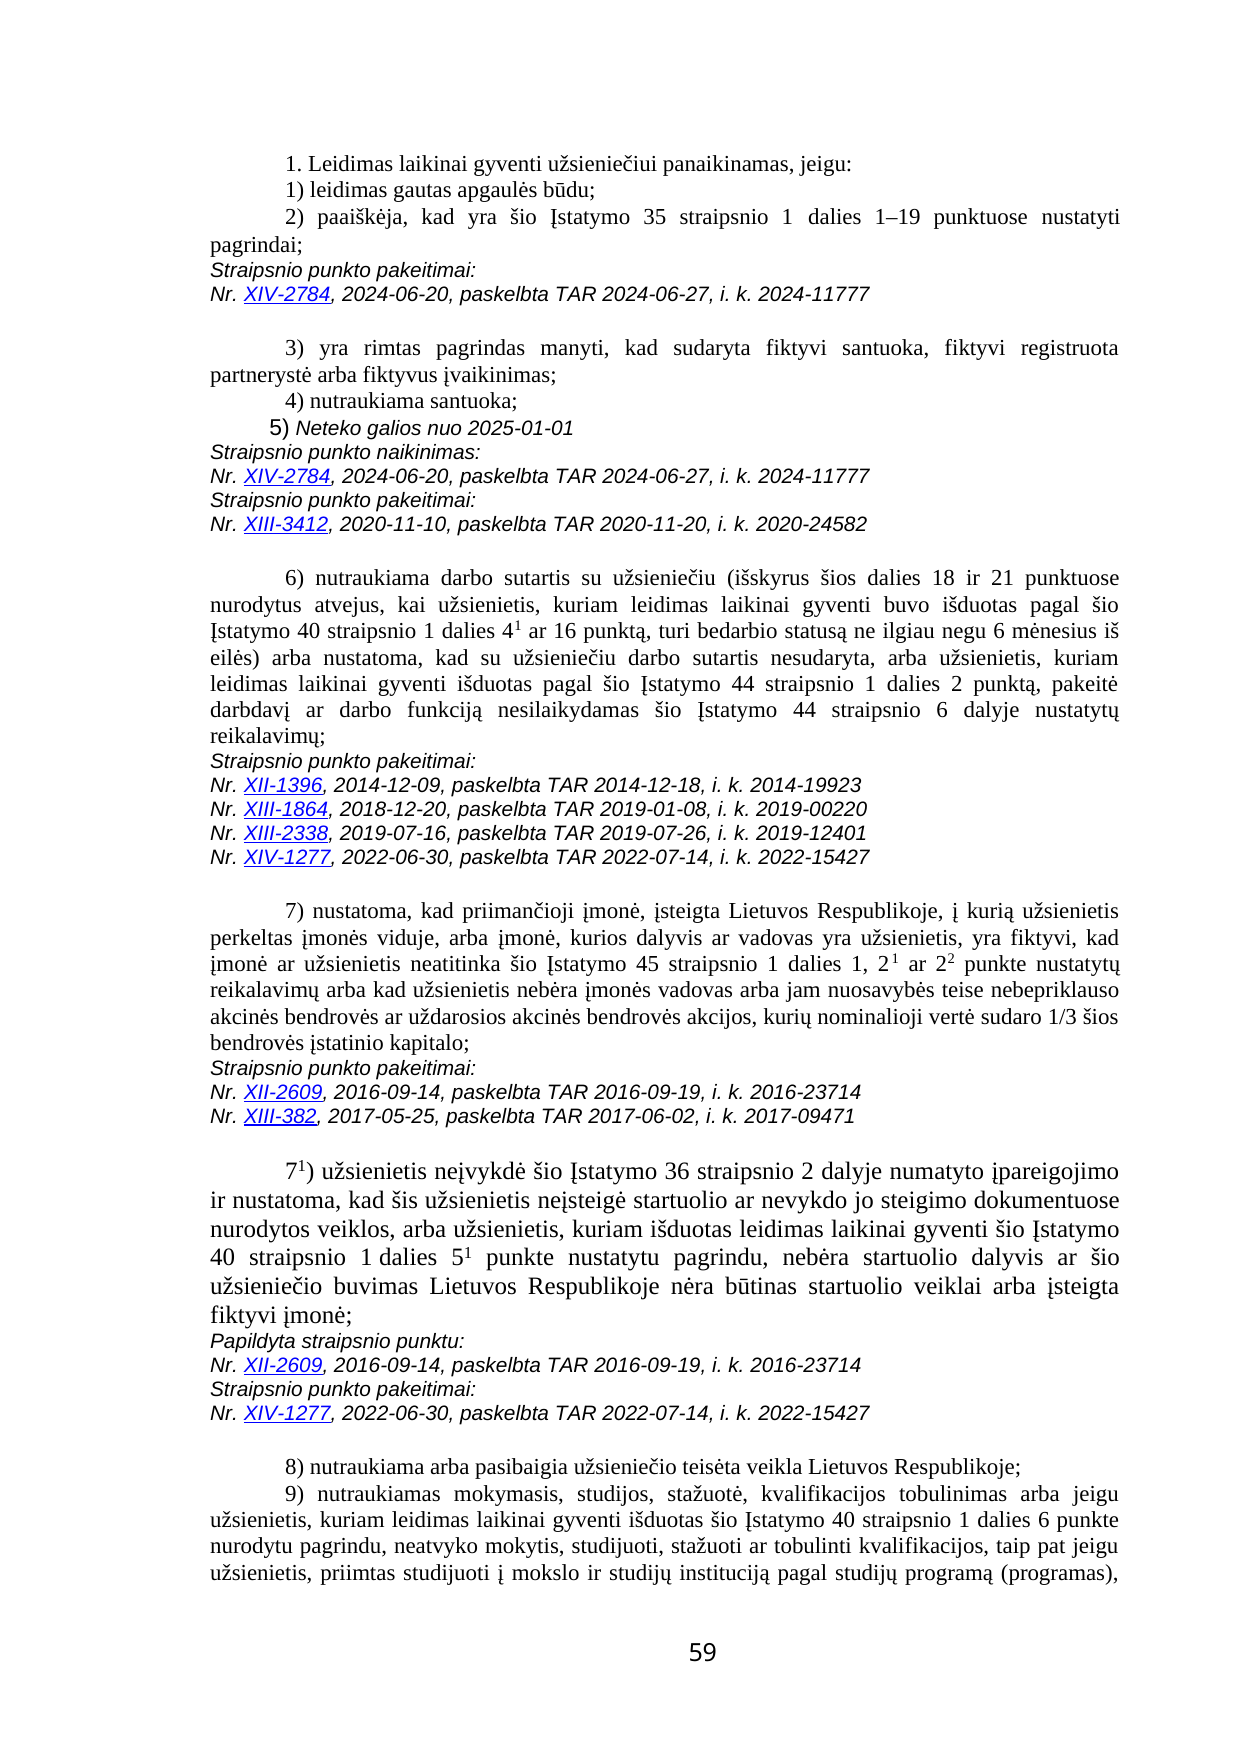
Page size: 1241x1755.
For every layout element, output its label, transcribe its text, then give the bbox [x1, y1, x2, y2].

text 4) nutraukiama santuoka; [210, 387, 1120, 413]
text Straipsnio punkto pakeitimai: [210, 1056, 1120, 1079]
text 3) yra rimtas pagrindas manyti, kad sudaryta fiktyvi santuoka, fiktyvi registruota partnerystė arba fiktyvus įvaikinimas; [210, 334, 1120, 387]
text Straipsnio punkto pakeitimai: [210, 1377, 1120, 1401]
text Nr. XIII-3412, 2020-11-10, paskelbta TAR 2020-11-20, i. k. 2020-24582 [210, 512, 1120, 536]
text Nr. XII-2609, 2016-09-14, paskelbta TAR 2016-09-19, i. k. 2016-23714 [210, 1079, 1120, 1103]
text 5) Neteko galios nuo 2025-01-01 [210, 413, 1120, 440]
text Straipsnio punkto pakeitimai: [210, 488, 1120, 512]
text Nr. XIV-1277, 2022-06-30, paskelbta TAR 2022-07-14, i. k. 2022-15427 [210, 845, 1120, 869]
text Nr. XII-2609, 2016-09-14, paskelbta TAR 2016-09-19, i. k. 2016-23714 [210, 1353, 1120, 1377]
text 9) nutraukiamas mokymasis, studijos, stažuotė, kvalifikacijos tobulinimas arba jeigu užsienietis, kuriam leidimas laikinai gyventi išduotas šio Įstatymo 40 straipsnio 1 dalies 6 punkte nurodytu pagrindu, neatvyko mokytis, studijuoti, stažuoti ar tobulinti kvalifikacijos, taip pat jeigu užsienietis, priimtas studijuoti į mokslo ir studijų instituciją pagal studijų programą (programas), [210, 1480, 1120, 1585]
text 2) paaiškėja, kad yra šio Įstatymo 35 straipsnio 1 dalies 1–19 punktuose nustatyti pagrindai; [210, 203, 1120, 258]
text Nr. XIV-2784, 2024-06-20, paskelbta TAR 2024-06-27, i. k. 2024-11777 [210, 282, 1120, 306]
text Nr. XIII-382, 2017-05-25, paskelbta TAR 2017-06-02, i. k. 2017-09471 [210, 1103, 1120, 1127]
text 1) leidimas gautas apgaulės būdu; [210, 176, 1120, 203]
text Straipsnio punkto pakeitimai: [210, 258, 1120, 282]
text Nr. XIII-2338, 2019-07-16, paskelbta TAR 2019-07-26, i. k. 2019-12401 [210, 821, 1120, 845]
text Nr. XII-1396, 2014-12-09, paskelbta TAR 2014-12-18, i. k. 2014-19923 [210, 773, 1120, 797]
text Straipsnio punkto pakeitimai: [210, 749, 1120, 773]
text Straipsnio punkto naikinimas: [210, 440, 1120, 464]
text 1. Leidimas laikinai gyventi užsieniečiui panaikinamas, jeigu: [210, 150, 1120, 176]
text Nr. XIV-1277, 2022-06-30, paskelbta TAR 2022-07-14, i. k. 2022-15427 [210, 1401, 1120, 1424]
text Nr. XIV-2784, 2024-06-20, paskelbta TAR 2024-06-27, i. k. 2024-11777 [210, 464, 1120, 488]
text 6) nutraukiama darbo sutartis su užsieniečiu (išskyrus šios dalies 18 ir 21 punktuose nurodytus atvejus, kai užsienietis, kuriam leidimas laikinai gyventi buvo išduotas pagal šio Įstatymo 40 straipsnio 1 dalies 41 ar 16 punktą, turi bedarbio statusą ne ilgiau negu 6 mėnesius iš eilės) arba nustatoma, kad su užsieniečiu darbo sutartis nesudaryta, arba užsienietis, kuriam leidimas laikinai gyventi išduotas pagal šio Įstatymo 44 straipsnio 1 dalies 2 punktą, pakeitė darbdavį ar darbo funkciją nesilaikydamas šio Įstatymo 44 straipsnio 6 dalyje nustatytų reikalavimų; [210, 564, 1120, 749]
text Papildyta straipsnio punktu: [210, 1329, 1120, 1353]
text 7) nustatoma, kad priimančioji įmonė, įsteigta Lietuvos Respublikoje, į kurią užsienietis perkeltas įmonės viduje, arba įmonė, kurios dalyvis ar vadovas yra užsienietis, yra fiktyvi, kad įmonė ar užsienietis neatitinka šio Įstatymo 45 straipsnio 1 dalies 1, 21 ar 22 punkte nustatytų reikalavimų arba kad užsienietis nebėra įmonės vadovas arba jam nuosavybės teise nebepriklauso akcinės bendrovės ar uždarosios akcinės bendrovės akcijos, kurių nominalioji vertė sudaro 1/3 šios bendrovės įstatinio kapitalo; [210, 897, 1120, 1056]
text 71) užsienietis neįvykdė šio Įstatymo 36 straipsnio 2 dalyje numatyto įpareigojimo ir nustatoma, kad šis užsienietis neįsteigė startuolio ar nevykdo jo steigimo dokumentuose nurodytos veiklos, arba užsienietis, kuriam išduotas leidimas laikinai gyventi šio Įstatymo 40 straipsnio 1 dalies 51 punkte nustatytu pagrindu, nebėra startuolio dalyvis ar šio užsieniečio buvimas Lietuvos Respublikoje nėra būtinas startuolio veiklai arba įsteigta fiktyvi įmonė; [210, 1156, 1120, 1329]
text 8) nutraukiama arba pasibaigia užsieniečio teisėta veikla Lietuvos Respublikoje; [210, 1453, 1120, 1480]
text Nr. XIII-1864, 2018-12-20, paskelbta TAR 2019-01-08, i. k. 2019-00220 [210, 797, 1120, 821]
